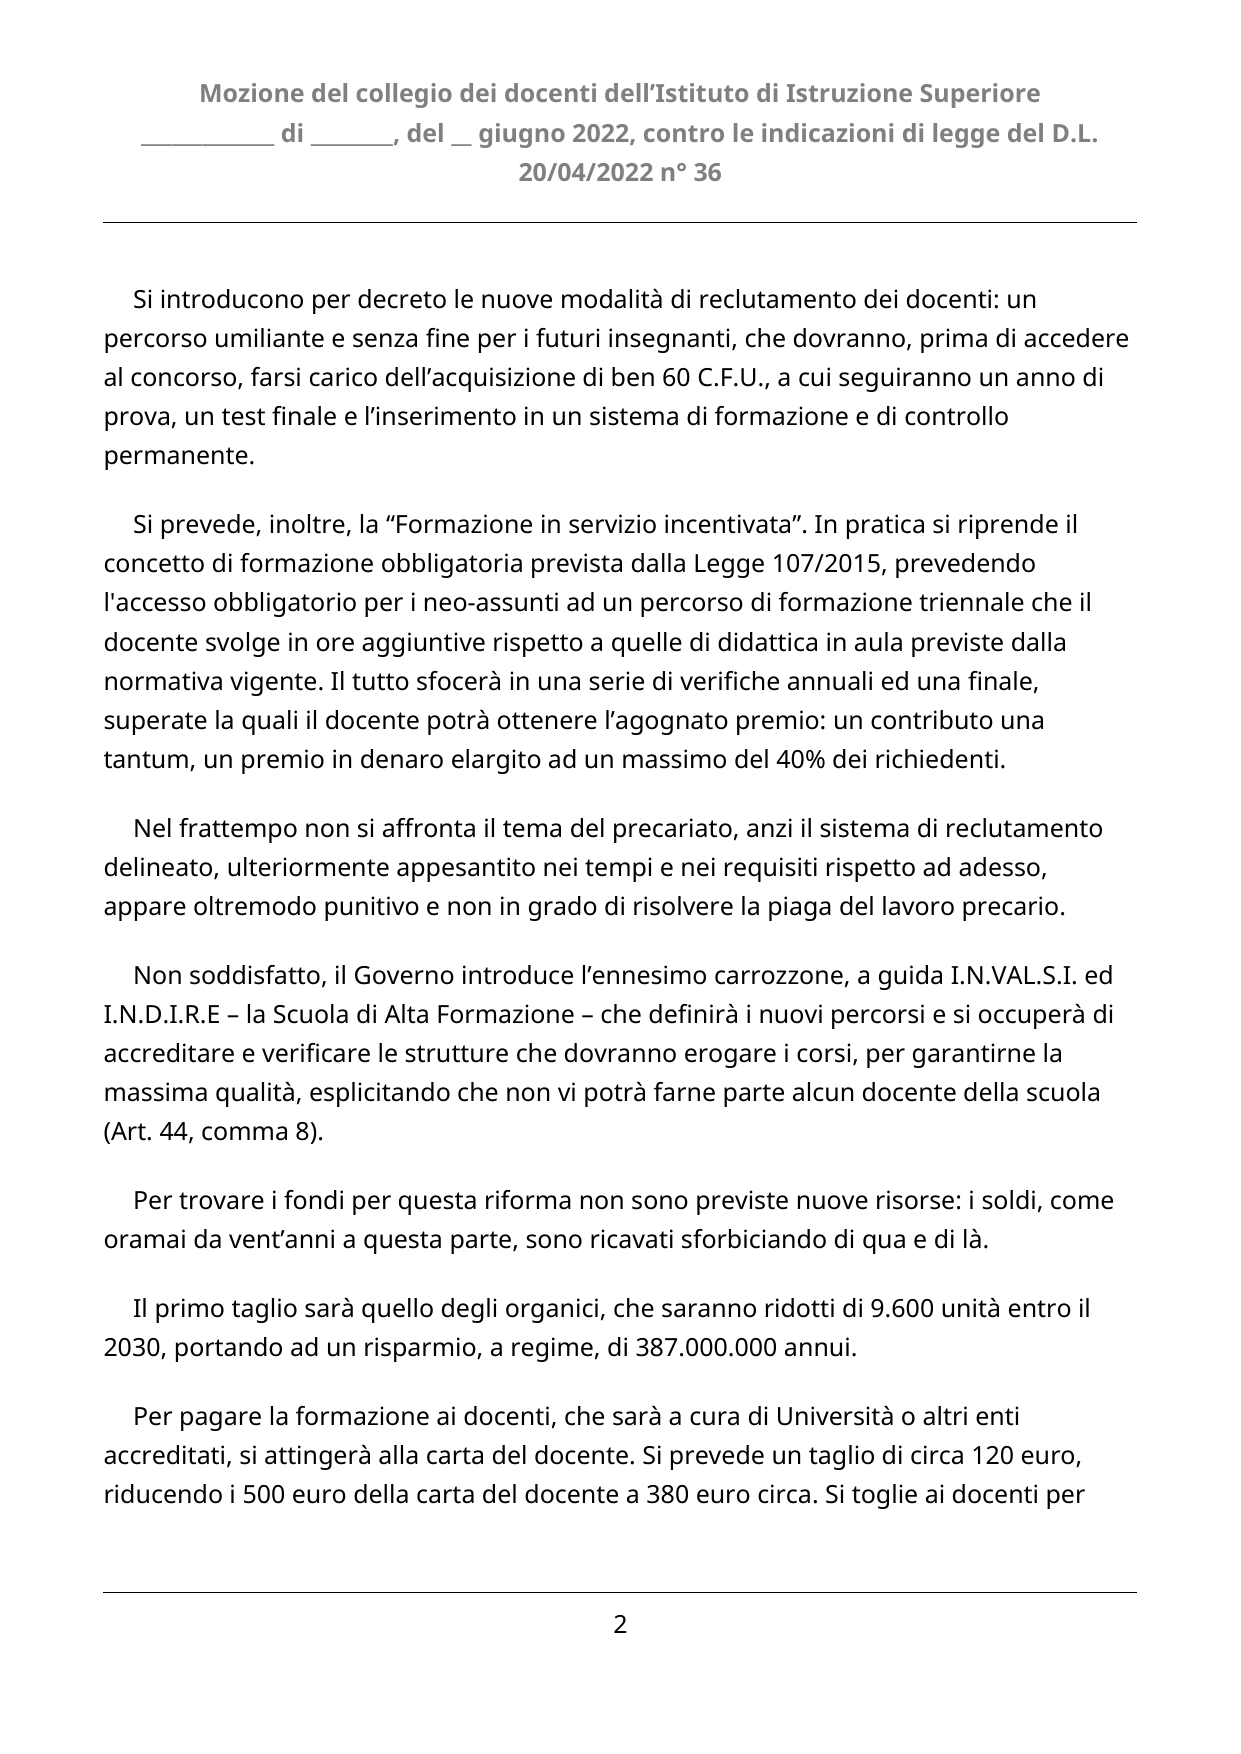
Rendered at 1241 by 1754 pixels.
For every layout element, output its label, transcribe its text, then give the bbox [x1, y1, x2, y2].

text Per trovare i fondi per questa riforma non sono previste nuove risorse: i soldi, come oramai da vent’anni a questa parte, sono ricavati sforbiciando di qua e di là. [103, 1183, 1137, 1256]
text Il primo taglio sarà quello degli organici, che saranno ridotti di 9.600 unità entro il 2030, portando ad un risparmio, a regime, di 387.000.000 annui. [103, 1290, 1137, 1364]
text Si introducono per decreto le nuove modalità di reclutamento dei docenti: un percorso umiliante e senza fine per i futuri insegnanti, che dovranno, prima di accedere al concorso, farsi carico dell’acquisizione di ben 60 C.F.U., a cui seguiranno un anno di prova, un test finale e l’inserimento in un sistema di formazione e di controllo permanente. [103, 281, 1137, 472]
text Si prevede, inoltre, la “Formazione in servizio incentivata”. In pratica si riprende il concetto di formazione obbligatoria prevista dalla Legge 107/2015, prevedendo l'accesso obbligatorio per i neo-assunti ad un percorso di formazione triennale che il docente svolge in ore aggiuntive rispetto a quelle di didattica in aula previste dalla normativa vigente. Il tutto sfocerà in una serie di verifiche annuali ed una finale, superate la quali il docente potrà ottenere l’agognato premio: un contributo una tantum, un premio in denaro elargito ad un massimo del 40% dei richiedenti. [103, 507, 1137, 776]
text Per pagare la formazione ai docenti, che sarà a cura di Università o altri enti accreditati, si attingerà alla carta del docente. Si prevede un taglio di circa 120 euro, riducendo i 500 euro della carta del docente a 380 euro circa. Si toglie ai docenti per [103, 1398, 1137, 1511]
text Non soddisfatto, il Governo introduce l’ennesimo carrozzone, a guida I.N.VAL.S.I. ed I.N.D.I.R.E – la Scuola di Alta Formazione – che definirà i nuovi percorsi e si occuperà di accreditare e verificare le strutture che dovranno erogare i corsi, per garantirne la massima qualità, esplicitando che non vi potrà farne parte alcun docente della scuola (Art. 44, comma 8). [103, 957, 1137, 1148]
text Nel frattempo non si affronta il tema del precariato, anzi il sistema di reclutamento delineato, ulteriormente appesantito nei tempi e nei requisiti rispetto ad adesso, appare oltremodo punitivo e non in grado di risolvere la piaga del lavoro precario. [103, 810, 1137, 923]
